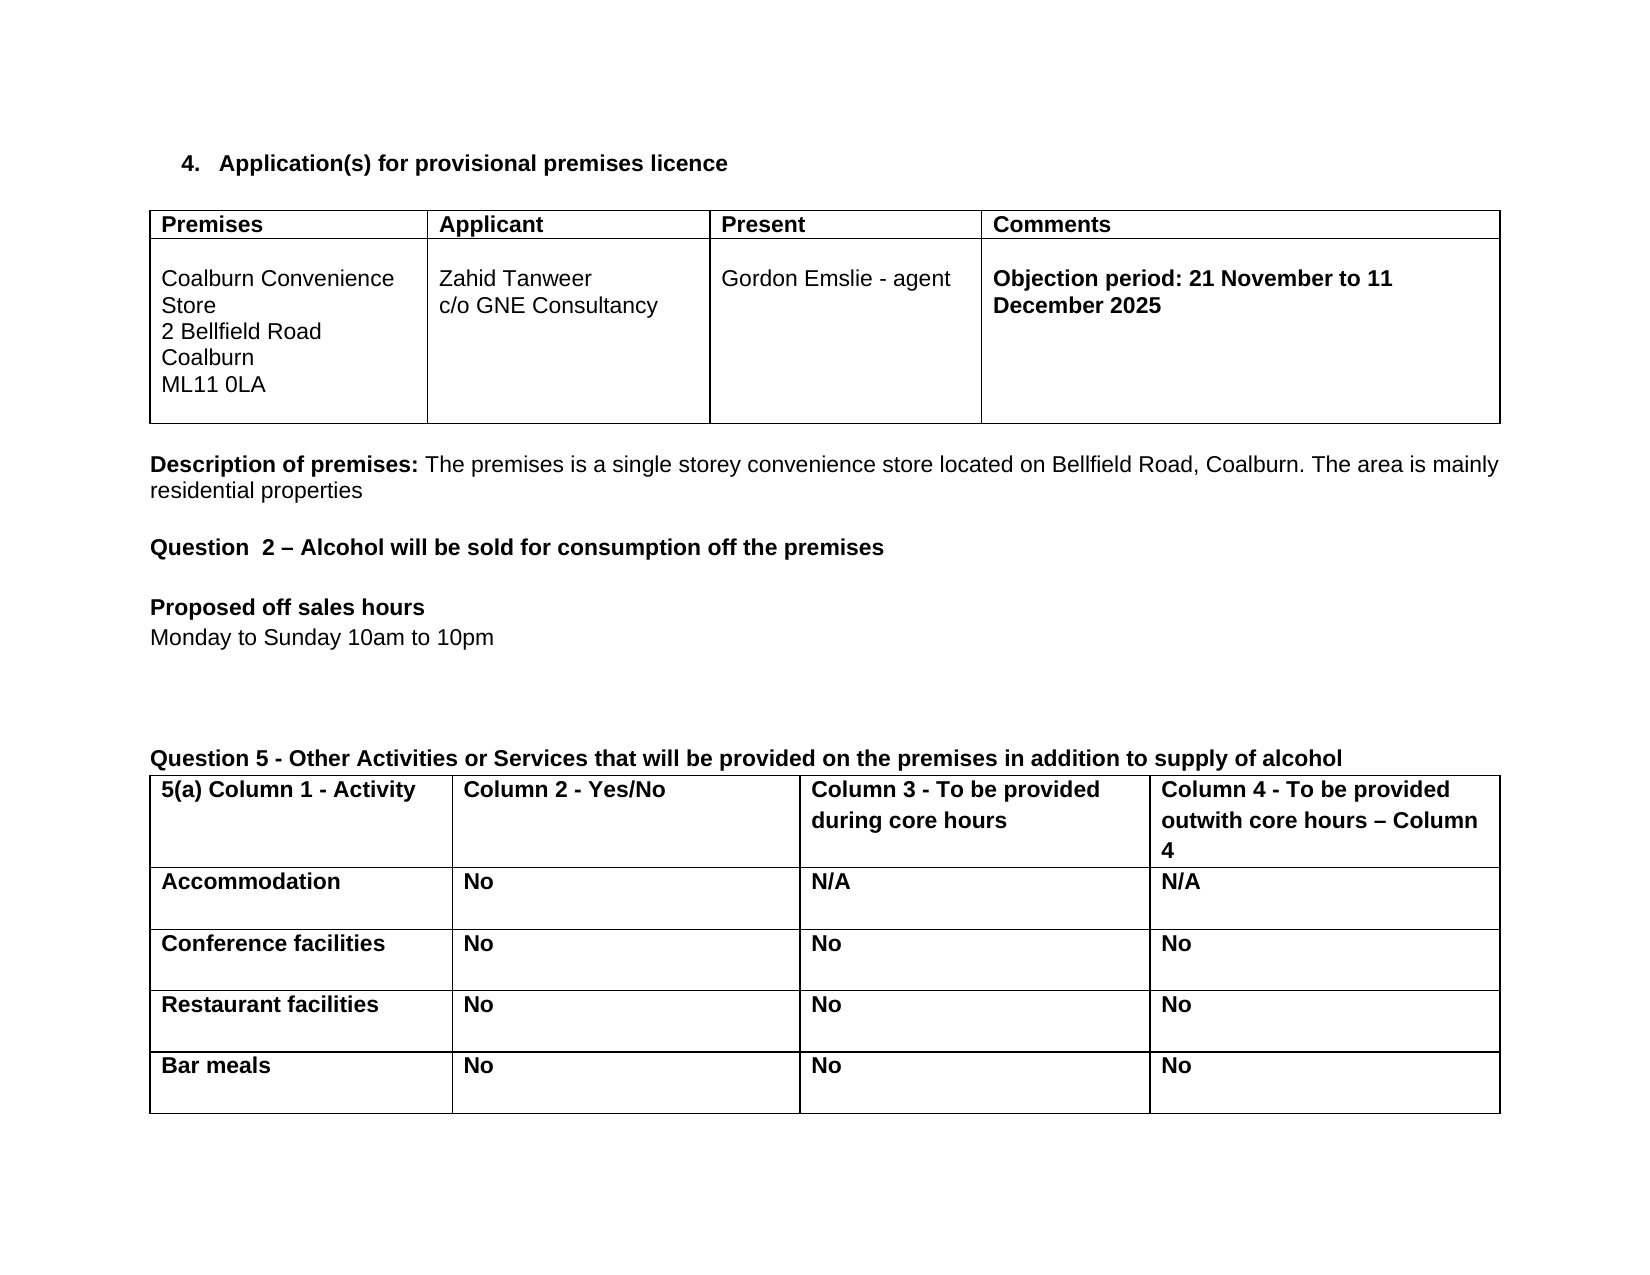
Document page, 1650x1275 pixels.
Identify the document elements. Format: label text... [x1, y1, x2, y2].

text Question 5 - Other Activities or Services that will be provided on the premises in addition to supply of alcohol [150, 745, 1500, 771]
table_header 5(a) Column 1 - Activity [151, 776, 452, 867]
table_cell No [801, 1053, 1149, 1113]
table_cell Coalburn Convenience Store 2 Bellfield Road Coalburn ML11 0LA [151, 239, 427, 423]
table_header Column 3 - To be provided during core hours [801, 776, 1149, 867]
table_cell No [801, 930, 1149, 990]
table_cell Zahid Tanweer c/o GNE Consultancy [428, 239, 709, 423]
table_cell No [453, 1053, 799, 1113]
table_header Premises [151, 211, 427, 238]
table_cell No [1151, 930, 1499, 990]
table_cell N/A [801, 868, 1149, 928]
text Description of premises: The premises is a single storey convenience store located on Bellfield Road, Coalburn. The area is mainly residential properties [150, 451, 1500, 503]
table_cell Conference facilities [151, 930, 452, 990]
table_header Comments [982, 211, 1499, 238]
subtitle Application(s) for provisional premises licence [181, 150, 1500, 176]
text Proposed off sales hours [150, 594, 1500, 620]
table_cell No [453, 868, 799, 928]
table_cell Objection period: 21 November to 11 December 2025 [982, 239, 1499, 423]
table_cell Bar meals [151, 1053, 452, 1113]
text Monday to Sunday 10am to 10pm [150, 624, 1500, 651]
table_header Present [711, 211, 981, 238]
table_header Column 4 - To be provided outwith core hours – Column 4 [1151, 776, 1499, 867]
table_cell No [1151, 1053, 1499, 1113]
text Question 2 – Alcohol will be sold for consumption off the premises [150, 534, 1500, 560]
table_cell No [453, 930, 799, 990]
table_cell Accommodation [151, 868, 452, 928]
table_cell No [801, 991, 1149, 1051]
table_cell Gordon Emslie - agent [711, 239, 981, 423]
table_header Column 2 - Yes/No [453, 776, 799, 867]
table_cell No [1151, 991, 1499, 1051]
table_header Applicant [428, 211, 709, 238]
table_cell N/A [1151, 868, 1499, 928]
table_cell No [453, 991, 799, 1051]
table_cell Restaurant facilities [151, 991, 452, 1051]
